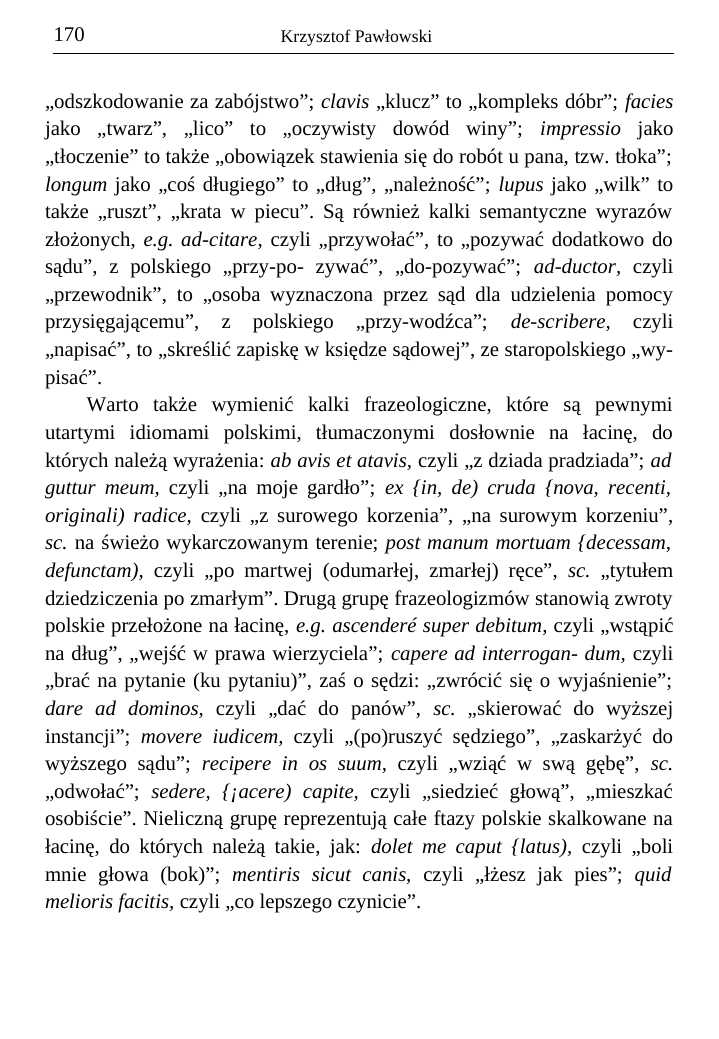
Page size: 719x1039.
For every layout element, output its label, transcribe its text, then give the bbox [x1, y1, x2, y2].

text „odszkodowanie za zabójstwo”; clavis „klucz” to „kompleks dóbr”; facies jako „twarz”, „lico” to „oczywisty dowód winy”; impressio jako „tłoczenie” to także „obowiązek stawienia się do robót u pana, tzw. tłoka”; longum jako „coś długiego” to „dług”, „należność”; lupus jako „wilk” to także „ruszt”, „krata w piecu”. Są również kalki semantyczne wyrazów złożonych, e.g. ad-citare, czyli „przy­wołać”, to „pozywać dodatkowo do sądu”, z polskiego „przy-po- zywać”, „do-pozywać”; ad-ductor, czyli „przewodnik”, to „osoba wyznaczona przez sąd dla udzielenia pomocy przysięgającemu”, z polskiego „przy-wodźca”; de-scribere, czyli „napisać”, to „skre­ślić zapiskę w księdze sądowej”, ze staropolskiego „wy-pisać”. [45, 89, 673, 389]
text Warto także wymienić kalki frazeologiczne, które są pewnymi utartymi idiomami polskimi, tłumaczonymi dosłownie na łacinę, do których należą wyrażenia: ab avis et atavis, czyli „z dziada pradziada”; ad guttur meum, czyli „na moje gardło”; ex {in, de) cruda {nova, recenti, originali) radice, czyli „z surowego korze­nia”, „na surowym korzeniu”, sc. na świeżo wykarczowanym tere­nie; post manum mortuam {decessam, defunctam), czyli „po mar­twej (odumarłej, zmarłej) ręce”, sc. „tytułem dziedziczenia po zmarłym”. Drugą grupę frazeologizmów stanowią zwroty polskie przełożone na łacinę, e.g. ascenderé super debitum, czyli „wstą­pić na dług”, „wejść w prawa wierzyciela”; capere ad interrogan- dum, czyli „brać na pytanie (ku pytaniu)”, zaś o sędzi: „zwrócić się o wyjaśnienie”; dare ad dominos, czyli „dać do panów”, sc. „skie­rować do wyższej instancji”; movere iudicem, czyli „(po)ruszyć sę­dziego”, „zaskarżyć do wyższego sądu”; recipere in os suum, czyli „wziąć w swą gębę”, sc. „odwołać”; sedere, {¡acere) capite, czyli „siedzieć głową”, „mieszkać osobiście”. Nieliczną grupę repre­zentują całe ftazy polskie skalkowane na łacinę, do których należą takie, jak: dolet me caput {latus), czyli „boli mnie głowa (bok)”; mentiris sicut canis, czyli „łżesz jak pies”; quid melioris facitis, czyli „co lepszego czynicie”. [45, 392, 673, 913]
text Krzysztof Pawłowski [280, 26, 449, 46]
text 170 [53, 22, 87, 46]
